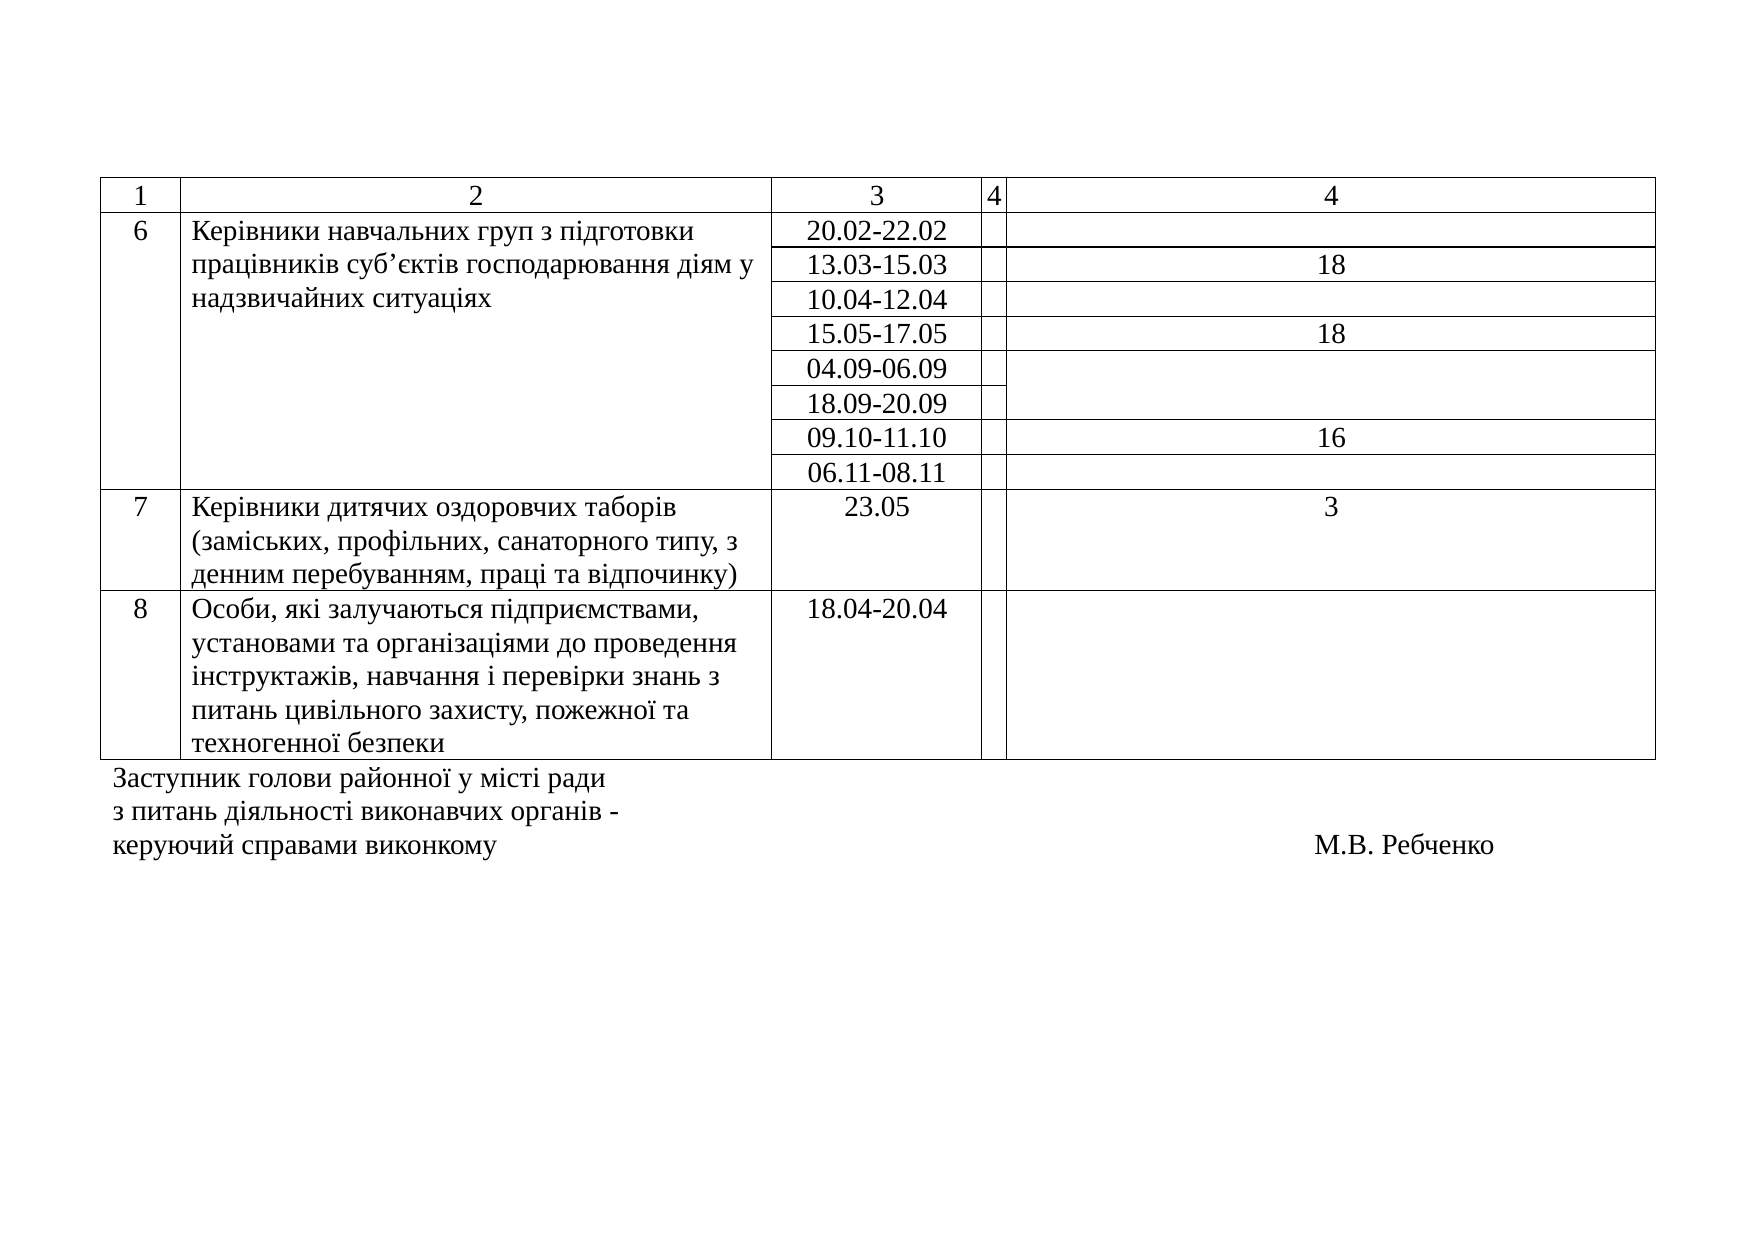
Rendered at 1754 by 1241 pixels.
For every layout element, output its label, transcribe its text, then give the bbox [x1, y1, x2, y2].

table_cell 23.05 [772, 490, 981, 590]
table_cell 18 [1007, 248, 1655, 281]
table_cell 2 [181, 178, 771, 212]
table_cell Керівники навчальних груп з підготовки працівників суб’єктів господарювання діям у надзвичайних ситуаціях [181, 213, 771, 488]
table_cell [982, 490, 1006, 590]
table_cell [982, 591, 1006, 759]
table_cell 09.10-11.10 [772, 420, 981, 454]
table_cell 15.05-17.05 [772, 317, 981, 350]
text керуючий справами виконкому М.В. Ребченко [93, 827, 1650, 861]
table_cell [982, 317, 1006, 350]
table_cell [1007, 213, 1655, 246]
table_cell [1007, 282, 1655, 316]
table_cell 20.02-22.02 [772, 213, 981, 246]
table_cell 3 [1007, 490, 1655, 590]
table_cell 13.03-15.03 [772, 248, 981, 281]
table_cell [982, 420, 1006, 454]
table_cell 18 [1007, 317, 1655, 350]
table_cell [982, 213, 1006, 246]
table_cell Керівники дитячих оздоровчих таборів (заміських, профільних, санаторного типу, з денним перебуванням, праці та відпочинку) [181, 490, 771, 590]
table_cell 06.11-08.11 [772, 455, 981, 488]
table_cell 18.04-20.04 [772, 591, 981, 759]
table_cell 4 [982, 178, 1006, 212]
table_cell [1007, 591, 1655, 759]
table_cell 16 [1007, 420, 1655, 454]
text з питань діяльності виконавчих органів - [93, 793, 1650, 827]
table_cell 18.09-20.09 [772, 386, 981, 419]
table_cell 4 [1007, 178, 1655, 212]
table_cell 7 [101, 490, 180, 590]
table_cell 04.09-06.09 [772, 351, 981, 385]
table_cell [982, 248, 1006, 281]
table_cell 8 [101, 591, 180, 759]
table_cell [1007, 351, 1655, 419]
table_cell 6 [101, 213, 180, 488]
text Заступник голови районної у місті ради [112, 760, 1650, 793]
table_cell 10.04-12.04 [772, 282, 981, 316]
table_cell [982, 351, 1006, 385]
table_cell 3 [772, 178, 981, 212]
table_cell [1007, 455, 1655, 488]
table_cell Особи, які залучаються підприємствами, установами та організаціями до проведення інструктажів, навчання і перевірки знань з питань цивільного захисту, пожежної та техногенної безпеки [181, 591, 771, 759]
table_cell [982, 386, 1006, 419]
table_cell 1 [101, 178, 180, 212]
table_cell [982, 282, 1006, 316]
table_cell [982, 455, 1006, 488]
